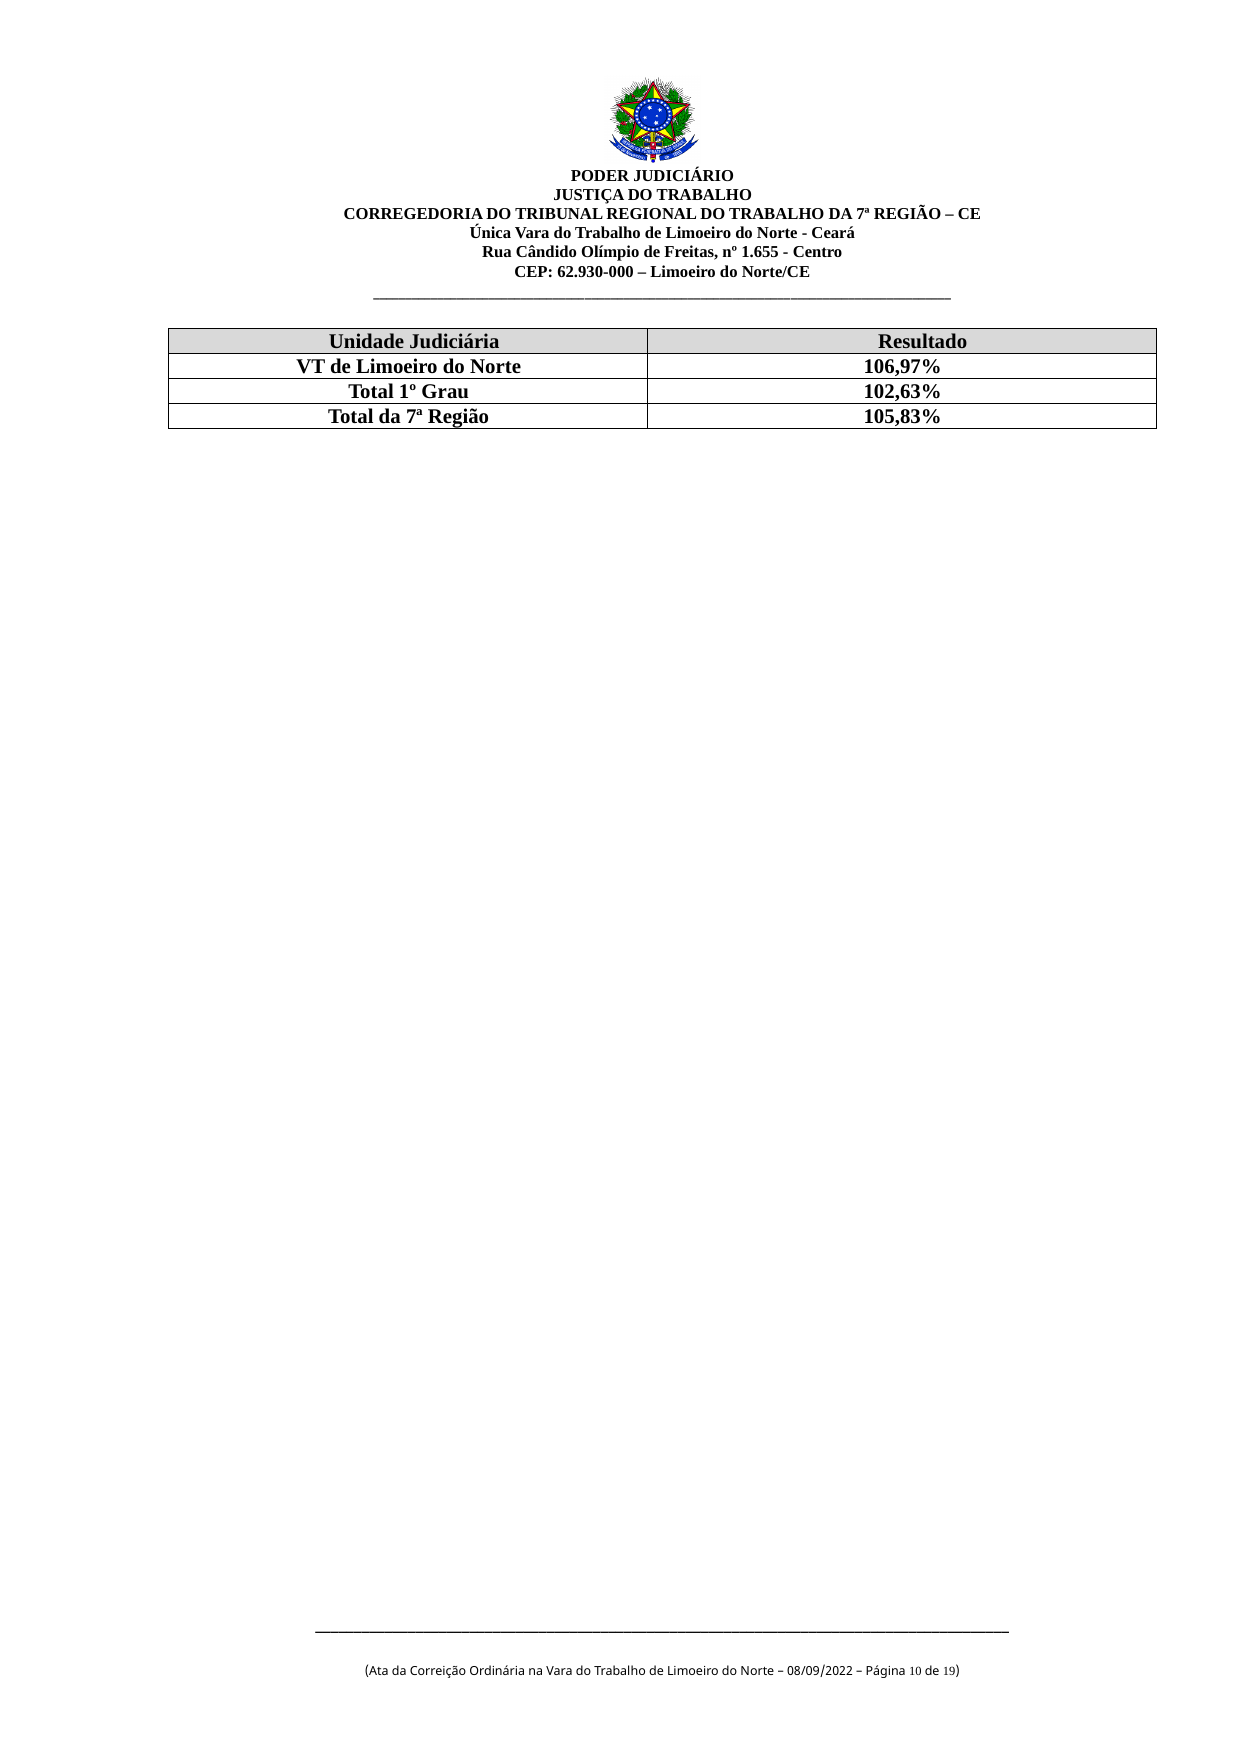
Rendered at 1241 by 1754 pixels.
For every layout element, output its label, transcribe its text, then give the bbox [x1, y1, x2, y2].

table_header Unidade Judiciária [169, 329, 647, 353]
table_cell VT de Limoeiro do Norte [169, 354, 647, 378]
table_cell 105,83% [648, 404, 1156, 428]
table_cell 102,63% [648, 379, 1156, 403]
table_cell Total da 7ª Região [169, 404, 647, 428]
table_cell 106,97% [648, 354, 1156, 378]
table_cell Total 1º Grau [169, 379, 647, 403]
picture [604, 75, 700, 164]
table_header Resultado [648, 329, 1156, 353]
